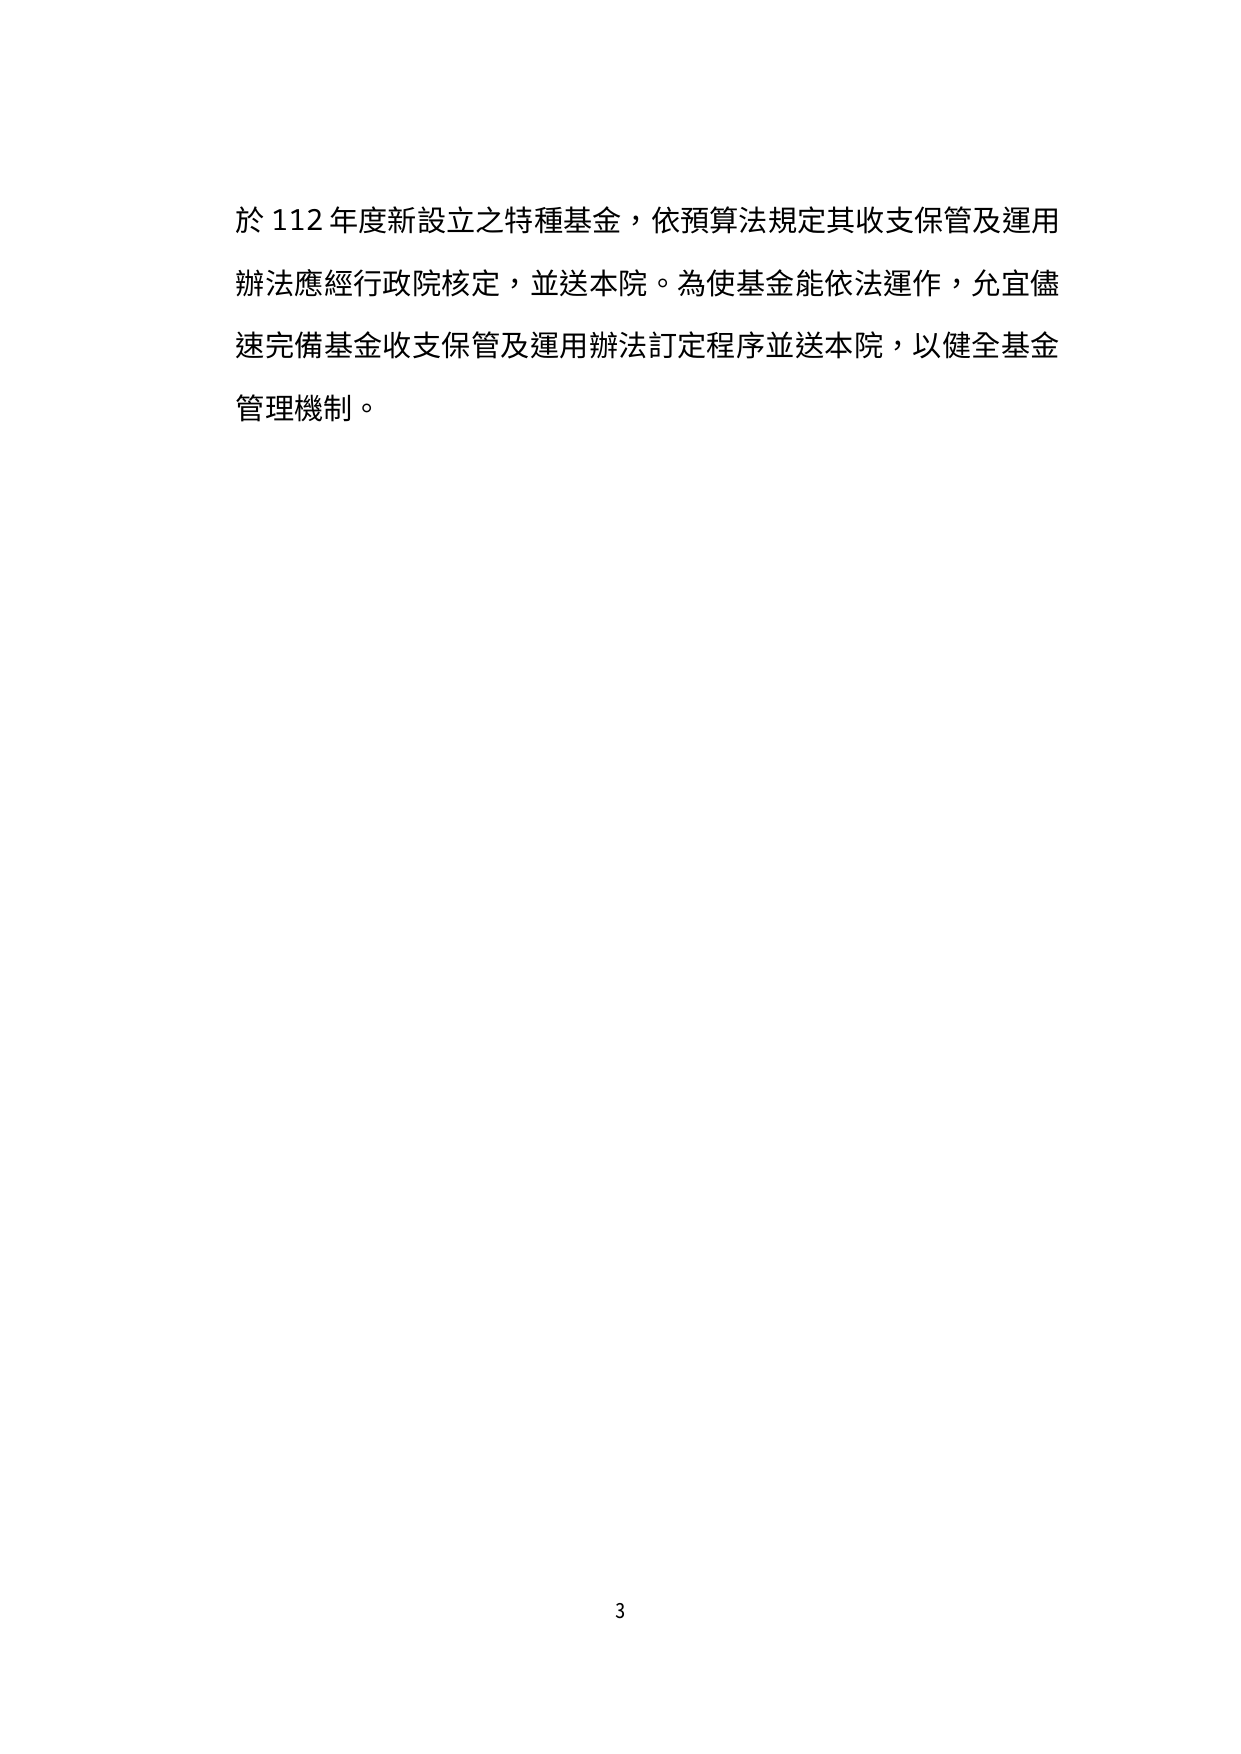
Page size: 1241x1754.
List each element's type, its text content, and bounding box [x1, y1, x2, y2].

text 於112年度新設立之特種基金，依預算法規定其收支保管及運用辦法應經行政院核定，並送本院。為使基金能依法運作，允宜儘速完備基金收支保管及運用辦法訂定程序並送本院，以健全基金管理機制。 [236, 177, 1063, 427]
